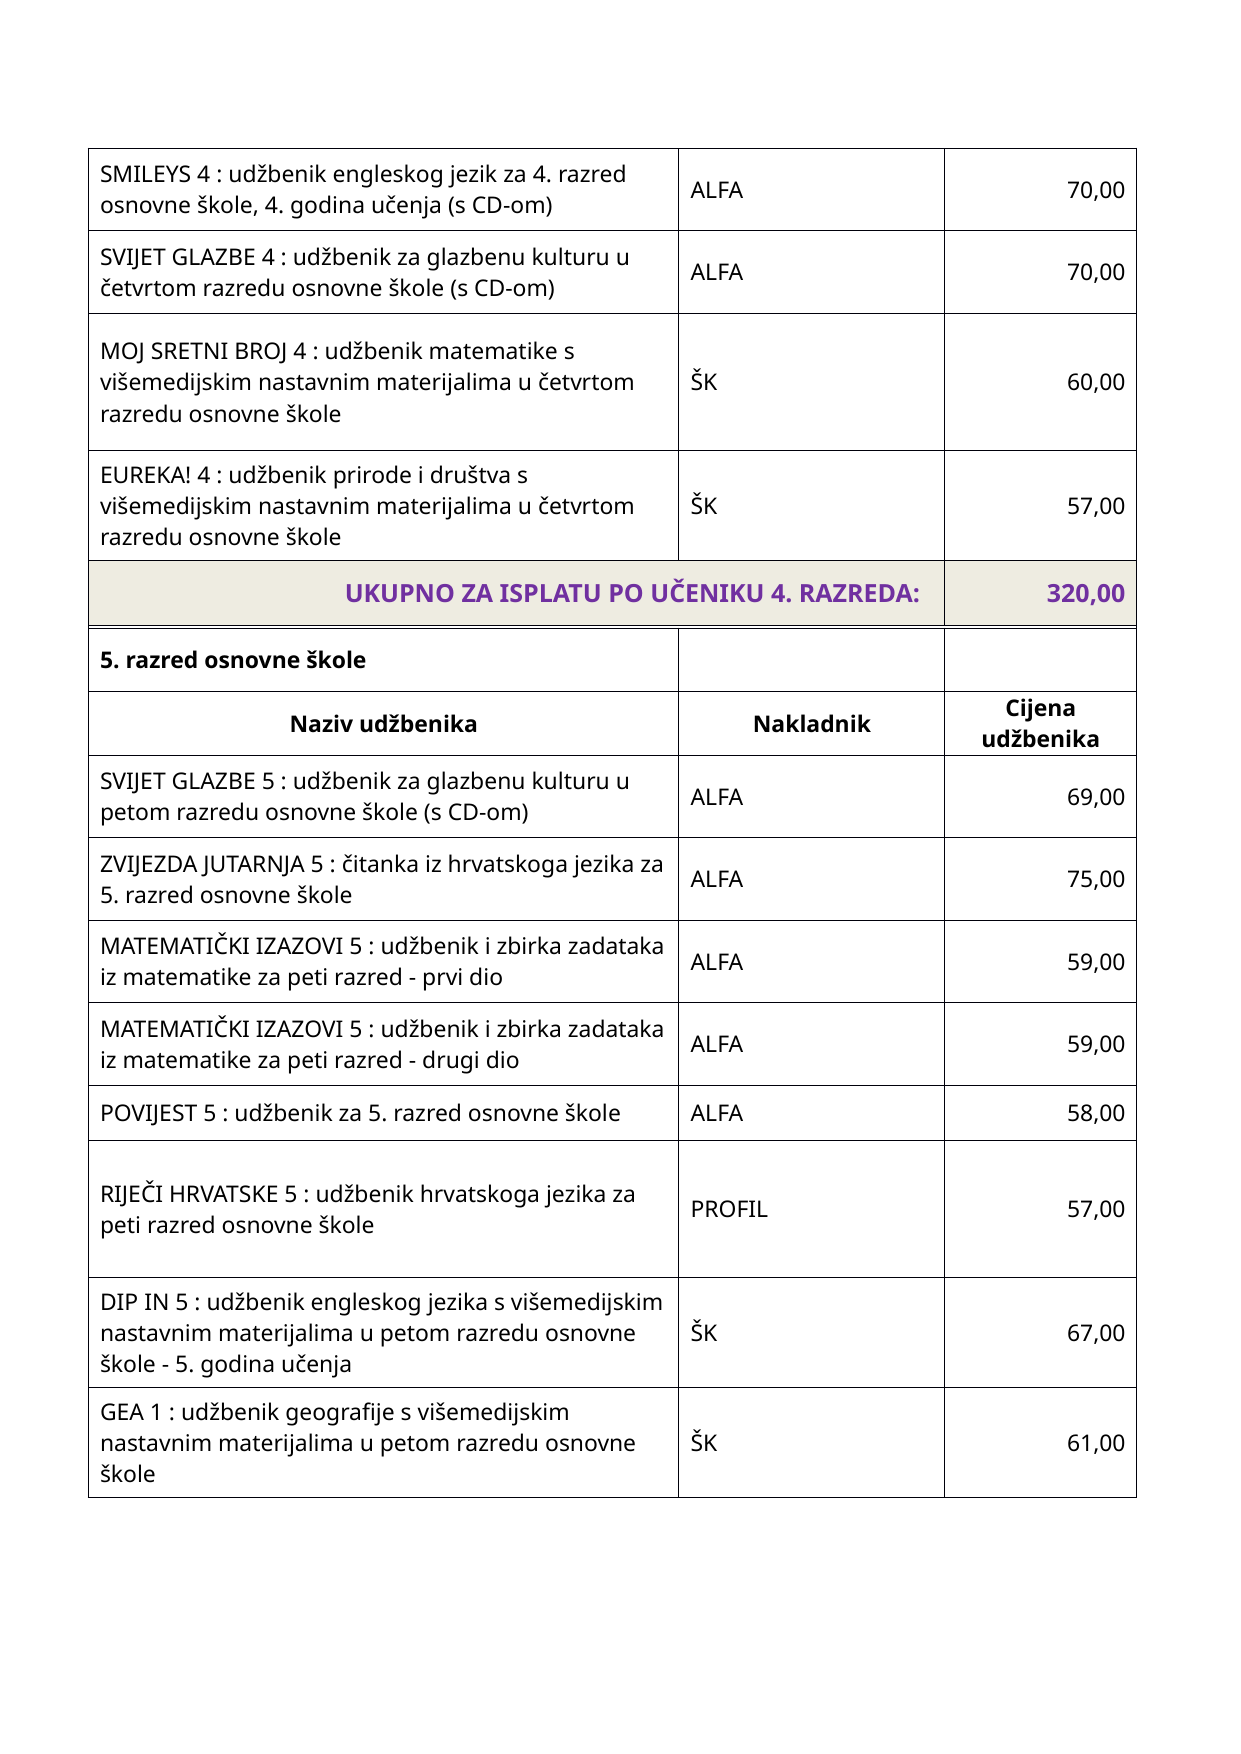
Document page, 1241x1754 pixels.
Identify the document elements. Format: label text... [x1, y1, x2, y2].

table_cell GEA 1 : udžbenik geografije s višemedijskim nastavnim materijalima u petom razredu osnovne škole [89, 1388, 678, 1497]
table_cell Cijena udžbenika [945, 692, 1136, 754]
table_cell 69,00 [945, 756, 1136, 837]
table_cell ŠK [679, 1278, 944, 1387]
table_cell 70,00 [945, 149, 1136, 230]
table_cell ŠK [679, 451, 944, 560]
table_cell DIP IN 5 : udžbenik engleskog jezika s višemedijskim nastavnim materijalima u petom razredu osnovne škole - 5. godina učenja [89, 1278, 678, 1387]
table_cell MATEMATIČKI IZAZOVI 5 : udžbenik i zbirka zadataka iz matematike za peti razred - prvi dio [89, 921, 678, 1002]
table_cell 67,00 [945, 1278, 1136, 1387]
table_cell POVIJEST 5 : udžbenik za 5. razred osnovne škole [89, 1086, 678, 1139]
table_cell 57,00 [945, 451, 1136, 560]
table_cell 61,00 [945, 1388, 1136, 1497]
table_cell [679, 629, 944, 691]
table_cell EUREKA! 4 : udžbenik prirode i društva s višemedijskim nastavnim materijalima u četvrtom razredu osnovne škole [89, 451, 678, 560]
table_cell MATEMATIČKI IZAZOVI 5 : udžbenik i zbirka zadataka iz matematike za peti razred - drugi dio [89, 1003, 678, 1084]
table_cell 57,00 [945, 1141, 1136, 1277]
table_cell [945, 629, 1136, 691]
table_cell Naziv udžbenika [89, 692, 678, 754]
table_cell RIJEČI HRVATSKE 5 : udžbenik hrvatskoga jezika za peti razred osnovne škole [89, 1141, 678, 1277]
table_cell ŠK [679, 1388, 944, 1497]
table_cell ŠK [679, 314, 944, 450]
table_cell ALFA [679, 838, 944, 919]
table_cell 58,00 [945, 1086, 1136, 1139]
table_cell MOJ SRETNI BROJ 4 : udžbenik matematike s višemedijskim nastavnim materijalima u četvrtom razredu osnovne škole [89, 314, 678, 450]
table_cell Nakladnik [679, 692, 944, 754]
table_cell SVIJET GLAZBE 4 : udžbenik za glazbenu kulturu u četvrtom razredu osnovne škole (s CD-om) [89, 231, 678, 313]
table_cell UKUPNO ZA ISPLATU PO UČENIKU 4. RAZREDA: [89, 561, 944, 625]
table_cell SMILEYS 4 : udžbenik engleskog jezik za 4. razred osnovne škole, 4. godina učenja (s CD-om) [89, 149, 678, 230]
table_cell 60,00 [945, 314, 1136, 450]
table_cell ZVIJEZDA JUTARNJA 5 : čitanka iz hrvatskoga jezika za 5. razred osnovne škole [89, 838, 678, 919]
table_cell 75,00 [945, 838, 1136, 919]
table_cell ALFA [679, 1003, 944, 1084]
table_cell 320,00 [945, 561, 1136, 625]
table_cell ALFA [679, 921, 944, 1002]
table_cell 5. razred osnovne škole [89, 629, 678, 691]
table_cell 59,00 [945, 921, 1136, 1002]
table_cell ALFA [679, 1086, 944, 1139]
table_cell ALFA [679, 231, 944, 313]
table_cell SVIJET GLAZBE 5 : udžbenik za glazbenu kulturu u petom razredu osnovne škole (s CD-om) [89, 756, 678, 837]
table_cell ALFA [679, 149, 944, 230]
table_cell 70,00 [945, 231, 1136, 313]
table_cell ALFA [679, 756, 944, 837]
table_cell 59,00 [945, 1003, 1136, 1084]
table_cell PROFIL [679, 1141, 944, 1277]
